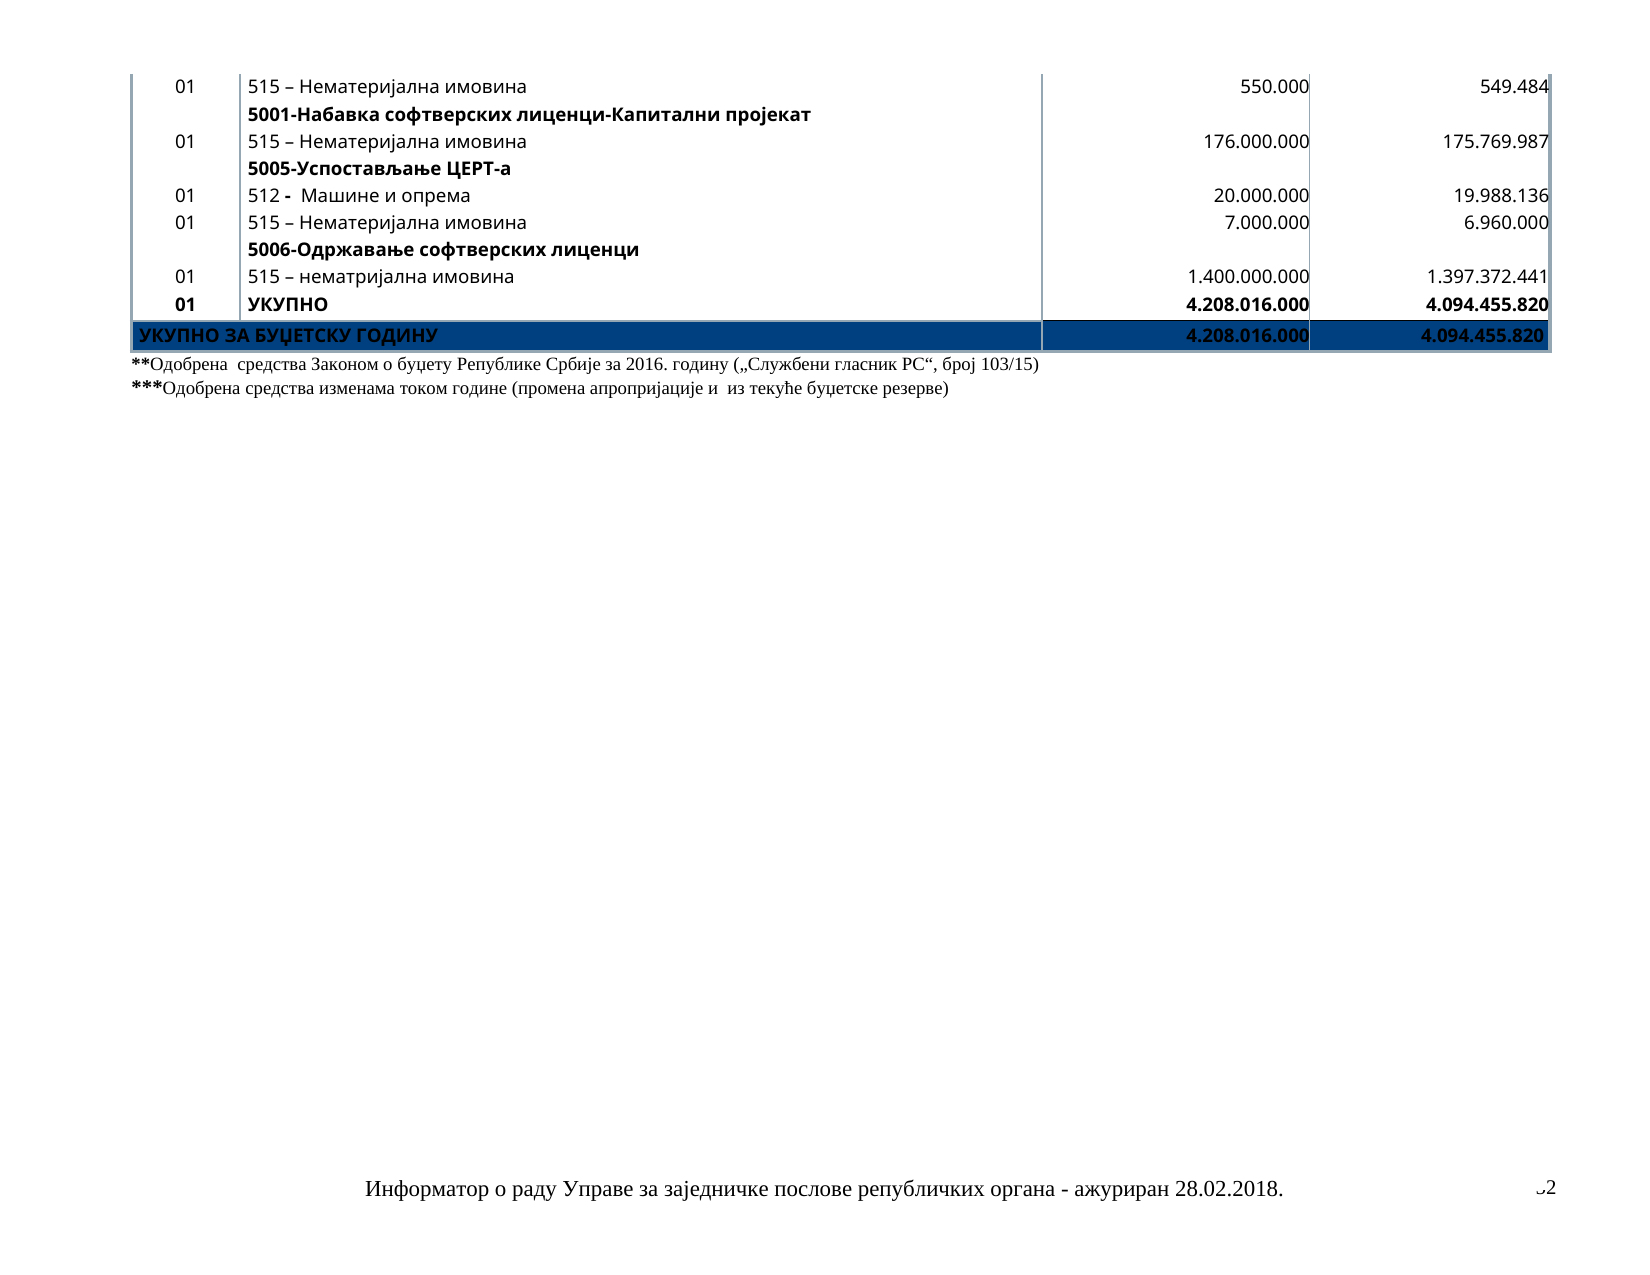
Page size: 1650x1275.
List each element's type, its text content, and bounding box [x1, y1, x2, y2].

table_cell 6.960.000 [1310, 209, 1548, 236]
table_cell [1552, 291, 1556, 320]
table_cell 4.208.016.000 [1043, 291, 1309, 320]
table_cell [1552, 101, 1556, 128]
table_cell 01 [133, 182, 239, 209]
table_cell 4.094.455.820 [1310, 291, 1548, 320]
table_cell [133, 155, 239, 182]
table_cell 515 – Нематеријална имовина [241, 74, 1041, 101]
table_cell [131, 505, 145, 535]
table_cell УКУПНО [241, 291, 1041, 320]
table_cell 176.000.000 [1043, 128, 1309, 155]
table_cell [1552, 209, 1556, 236]
table_cell [1310, 236, 1548, 263]
table_cell [131, 450, 145, 475]
table_cell [131, 475, 145, 505]
table_cell [1310, 101, 1548, 128]
table_cell [1043, 236, 1309, 263]
table_header [131, 399, 145, 424]
table_cell 01 [133, 128, 239, 155]
table_cell [131, 424, 145, 450]
table_cell 512 - Машине и опрема [241, 182, 1041, 209]
table_cell 4.208.016.000 [1043, 321, 1309, 350]
table_cell [1552, 182, 1556, 209]
table_cell [1552, 155, 1556, 182]
table_cell 19.988.136 [1310, 182, 1548, 209]
table_cell [1043, 101, 1309, 128]
table_cell 01 [133, 264, 239, 291]
table_cell 5001-Набавка софтверских лиценци-Капитални пројекат [241, 101, 1041, 128]
table_cell 515 – Нематеријална имовина [241, 209, 1041, 236]
table_cell 515 – нематријална имовина [241, 264, 1041, 291]
table_cell [133, 236, 239, 263]
table_cell 1.400.000.000 [1043, 264, 1309, 291]
table_cell 7.000.000 [1043, 209, 1309, 236]
table_cell [1310, 155, 1548, 182]
text **Одобрена средства Законом о буџету Републике Србије за 2016. годину („Службени гласник РС“, број 103/15) [131, 353, 1556, 375]
table_cell 01 [133, 74, 239, 101]
table_cell 1.397.372.441 [1310, 264, 1548, 291]
table_cell 5006-Одржавање софтверских лиценци [241, 236, 1041, 263]
table_cell [1552, 320, 1556, 350]
table_cell [1552, 264, 1556, 291]
table_cell 5005-Успостављање ЦЕРТ-а [241, 155, 1041, 182]
table_cell [1043, 155, 1309, 182]
table_cell [1552, 128, 1556, 155]
table_cell [1552, 236, 1556, 263]
table_cell УКУПНО ЗА БУЏЕТСКУ ГОДИНУ [133, 322, 1041, 350]
text ***Одобрена средства изменама током године (промена апропријације и из текуће буџетске резерве) [131, 375, 1556, 399]
table_cell 175.769.987 [1310, 128, 1548, 155]
table_cell 515 – Нематеријална имовина [241, 128, 1041, 155]
table_cell 01 [133, 209, 239, 236]
table_cell [133, 101, 239, 128]
table_cell 550.000 [1043, 74, 1309, 101]
table_cell 20.000.000 [1043, 182, 1309, 209]
table_cell 549.484 [1310, 74, 1548, 101]
table_cell [1552, 74, 1556, 101]
table_cell 01 [133, 291, 239, 320]
table_cell 4.094.455.820 [1310, 321, 1548, 350]
